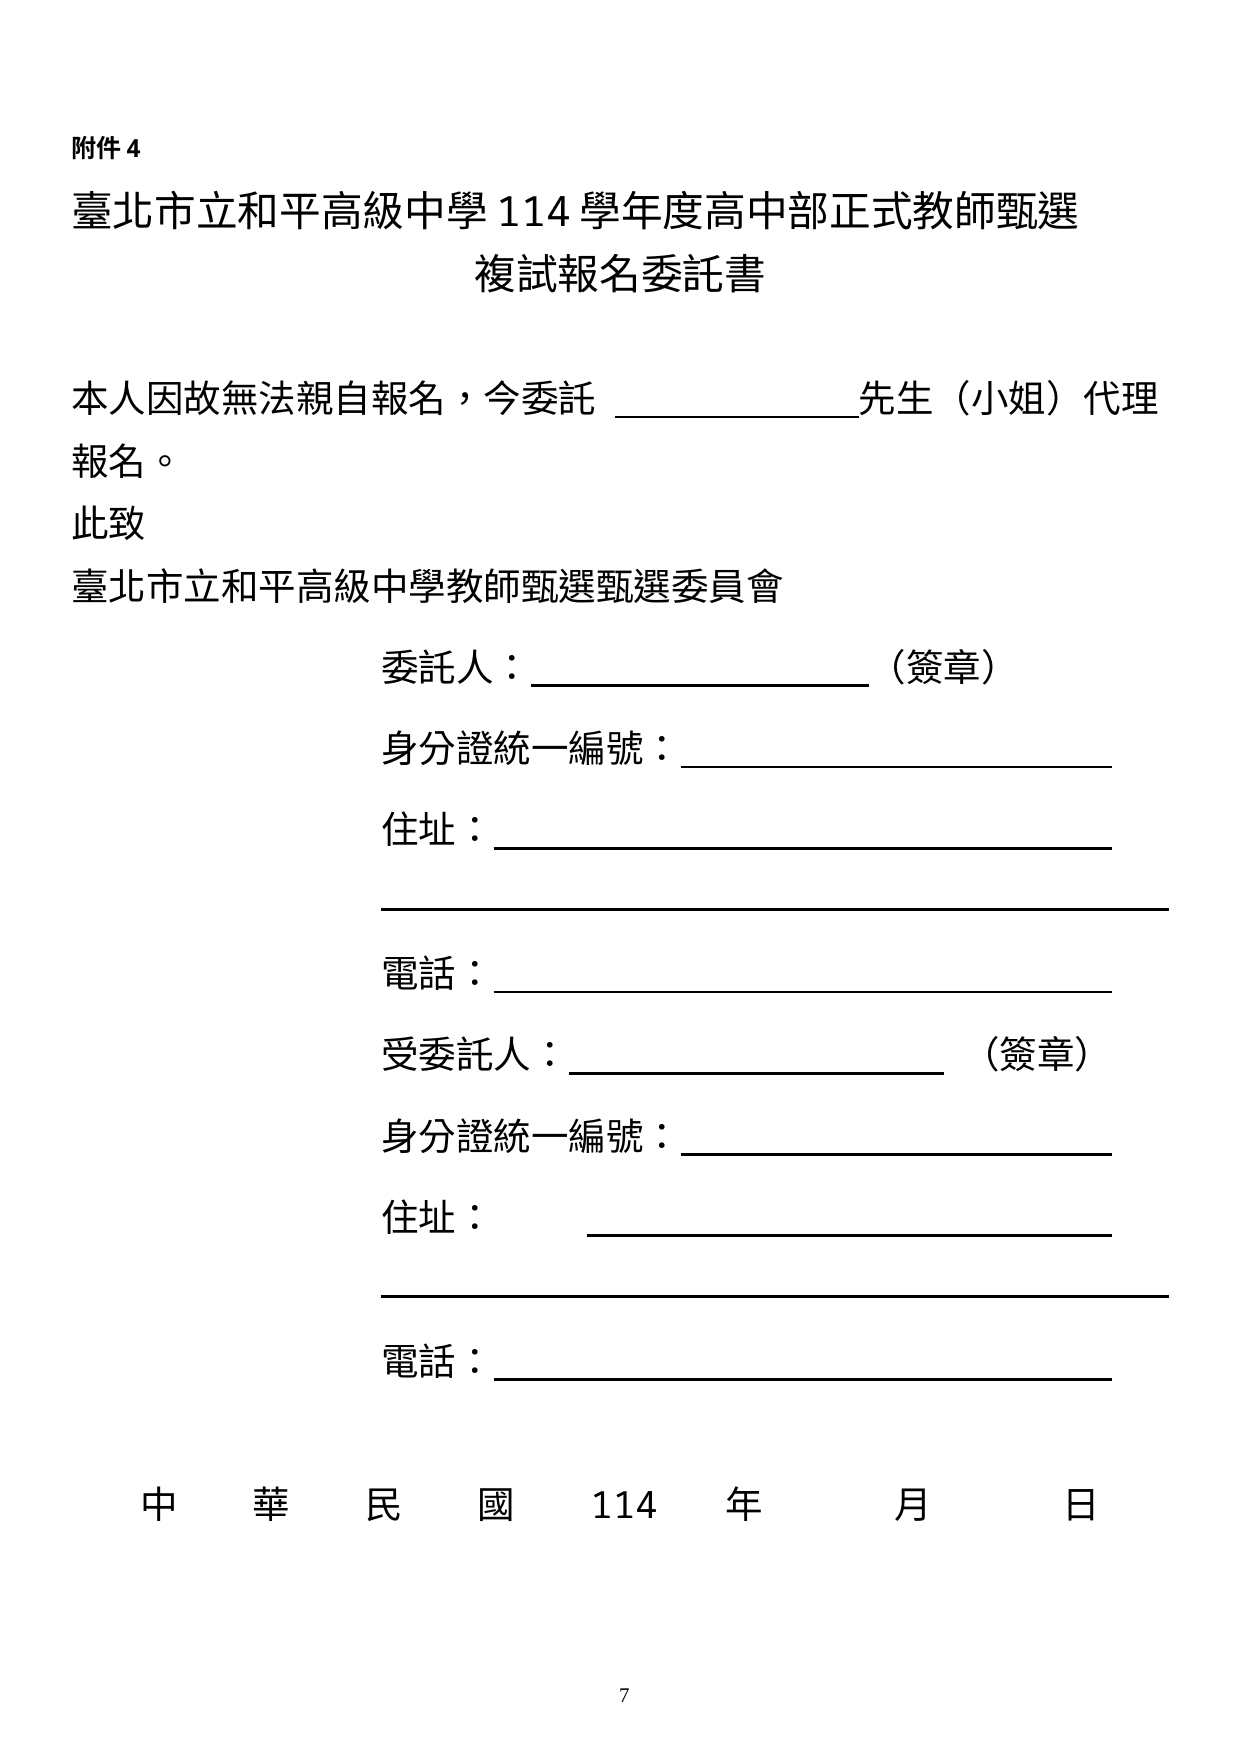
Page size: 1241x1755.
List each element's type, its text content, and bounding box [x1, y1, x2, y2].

text 住址： [381, 1173, 1169, 1295]
text 受委託人： （簽章） [381, 1011, 1169, 1073]
text 臺北市立和平高級中學教師甄選甄選委員會 [71, 542, 1169, 605]
text 電話： [381, 1317, 1169, 1380]
text 住址： [381, 786, 1169, 908]
text 此致 [71, 480, 1169, 542]
text 附件4 [71, 105, 1169, 167]
text 電話： [381, 930, 1169, 992]
text 中 華 民 國 114 年 月 日 [71, 1461, 1169, 1523]
text 臺北市立和平高級中學114學年度高中部正式教師甄選 [71, 167, 1169, 230]
text 複試報名委託書 [71, 230, 1169, 292]
text 委託人： （簽章） [381, 623, 1169, 686]
text 身分證統一編號： [381, 705, 1169, 767]
text 本人因故無法親自報名，今委託 先生（小姐）代理報名。 [71, 355, 1169, 480]
text 身分證統一編號： [381, 1092, 1169, 1155]
